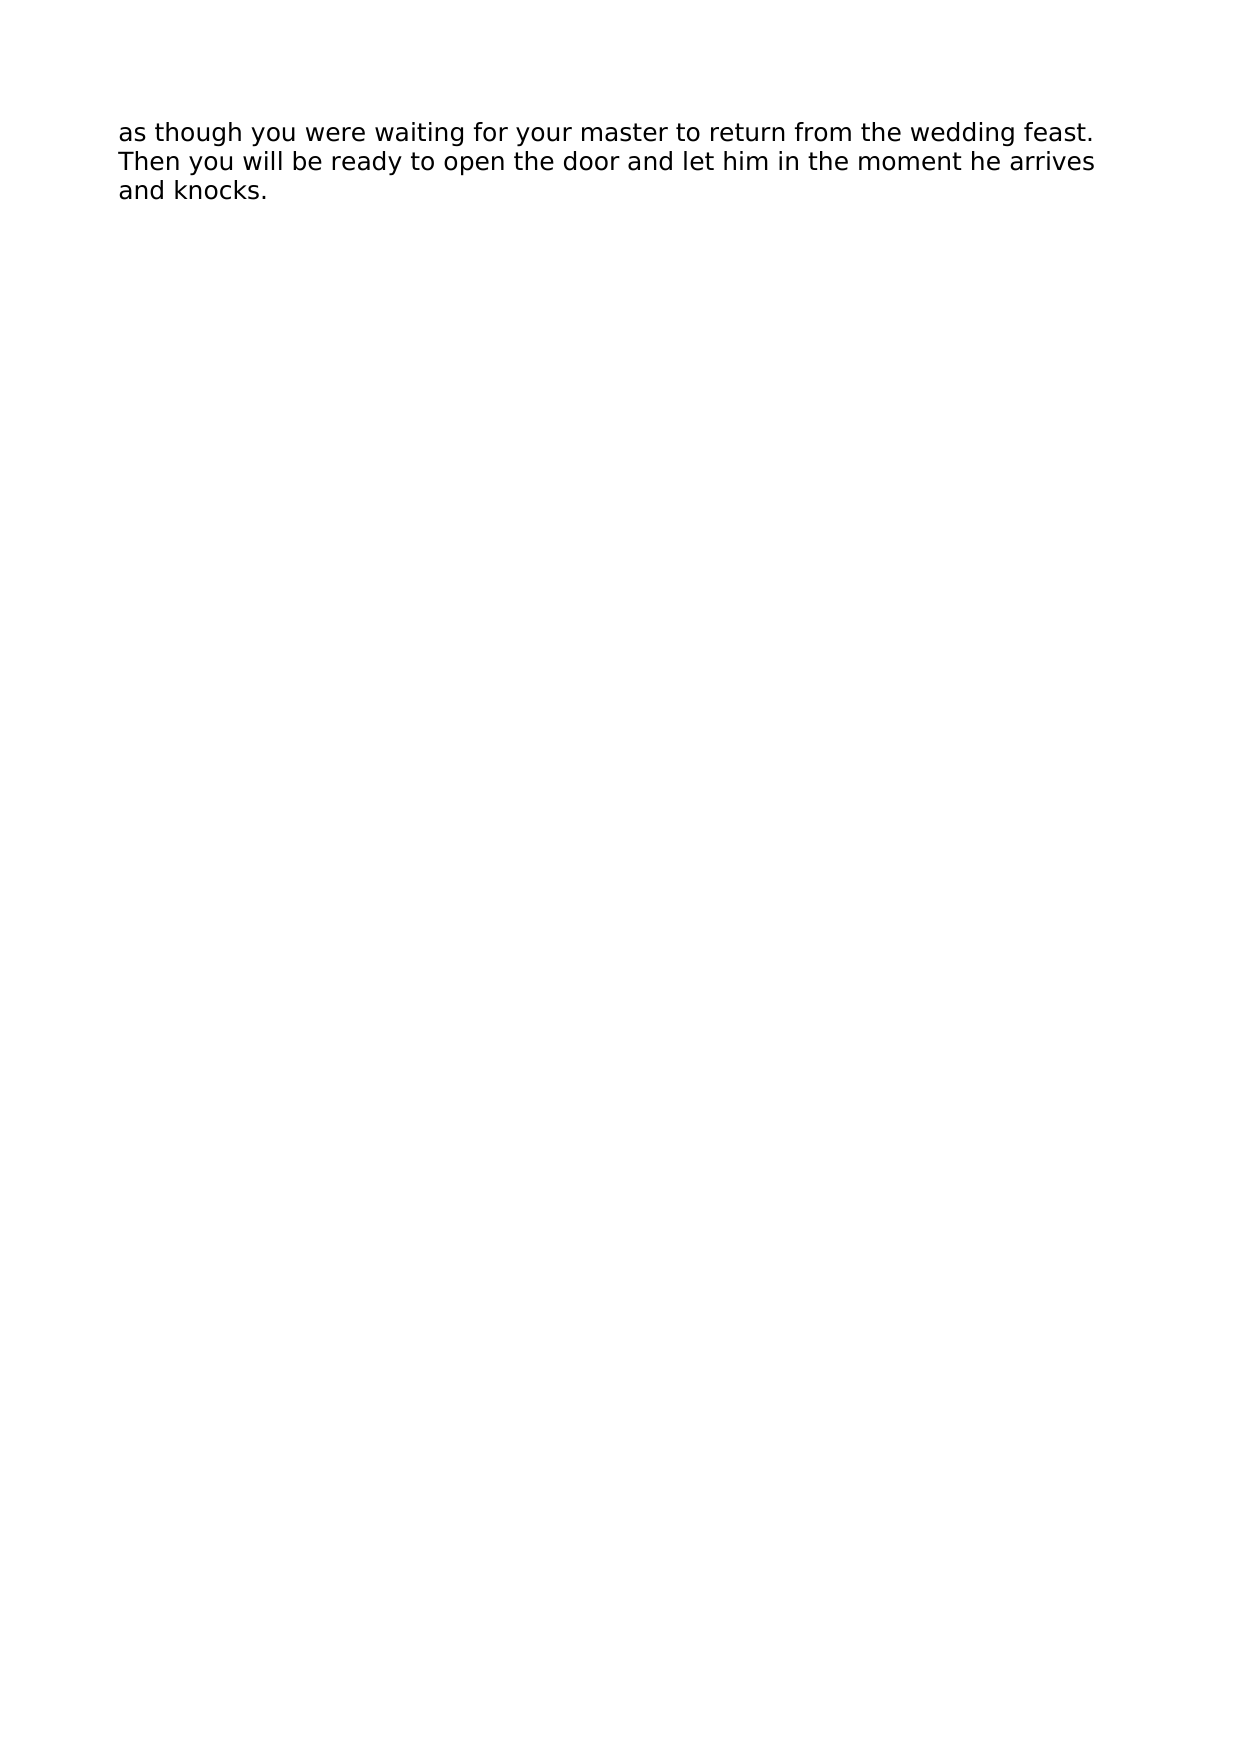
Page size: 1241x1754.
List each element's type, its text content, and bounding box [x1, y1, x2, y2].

text as though you were waiting for your master to return from the wedding feast. Then you will be ready to open the door and let him in the moment he arrives and knocks. [118, 118, 1122, 206]
